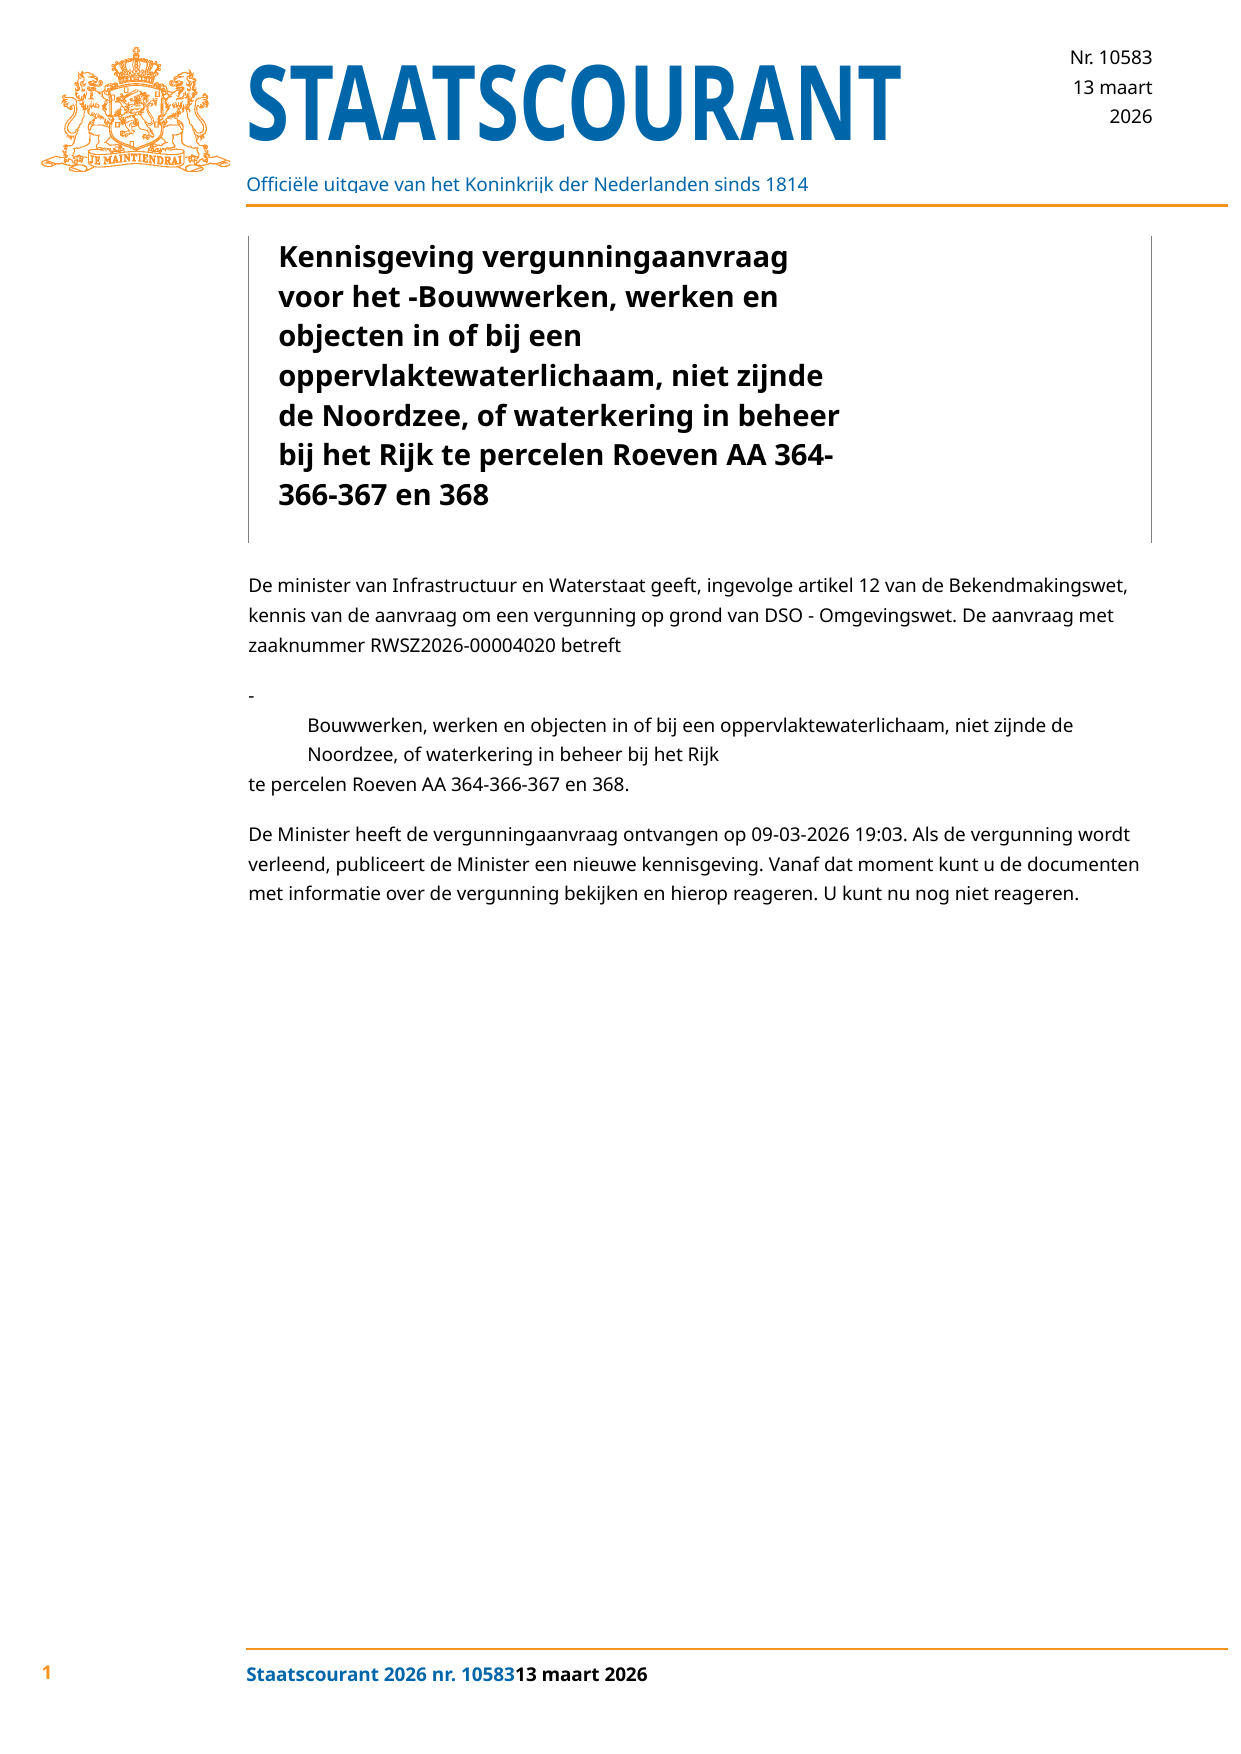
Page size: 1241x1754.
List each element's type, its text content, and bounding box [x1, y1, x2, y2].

picture [912, 236, 1090, 414]
table_header Kennisgeving vergunningaanvraag voor het -Bouwwerken, werken en objecten in of bij een oppervlaktewaterlichaam, niet zijnde de Noordzee, of waterkering in beheer bij het Rijk te percelen Roeven AA 364-366-367 en 368 [249, 236, 850, 543]
table_header [850, 236, 912, 413]
table_header [1090, 236, 1151, 413]
text te percelen Roeven AA 364-366-367 en 368. [248, 771, 1152, 797]
text De Minister heeft de vergunningaanvraag ontvangen op 09-03-2026 19:03. Als de vergunning wordt verleend, publiceert de Minister een nieuwe kennisgeving. Vanaf dat moment kunt u de documenten met informatie over de vergunning bekijken en hierop reageren. U kunt nu nog niet reageren. [248, 821, 1152, 906]
list Bouwwerken, werken en objecten in of bij een oppervlaktewaterlichaam, niet zijnde de Noordzee, of waterkering in beheer bij het Rijk [248, 712, 1152, 767]
text De minister van Infrastructuur en Waterstaat geeft, ingevolge artikel 12 van de Bekendmakingswet, kennis van de aanvraag om een vergunning op grond van DSO - Omgevingswet. De aanvraag met zaaknummer RWSZ2026-00004020 betreft [248, 573, 1152, 658]
picture [41, 47, 231, 172]
table_header [850, 414, 1151, 543]
